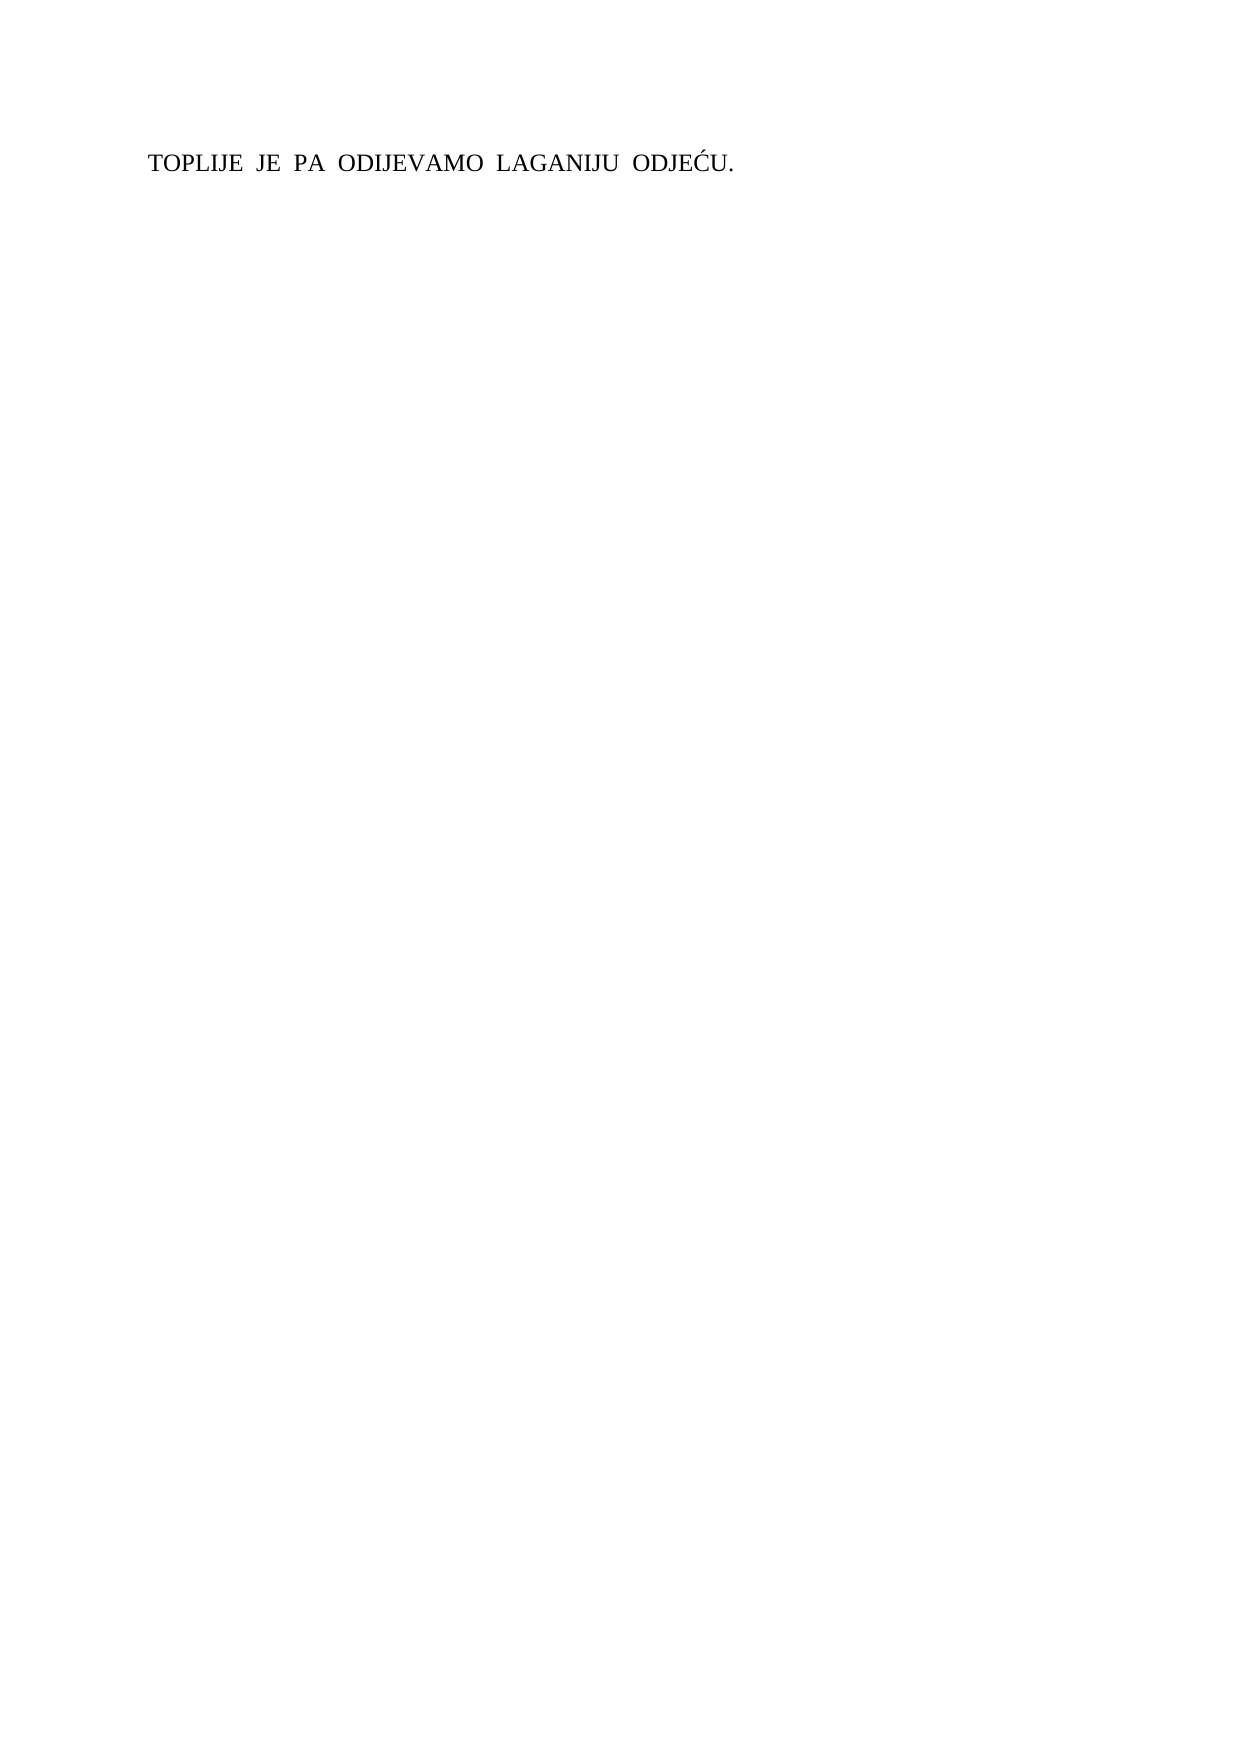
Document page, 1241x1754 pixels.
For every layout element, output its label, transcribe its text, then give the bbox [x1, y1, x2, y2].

text TOPLIJE JE PA ODIJEVAMO LAGANIJU ODJEĆU. [148, 148, 1093, 176]
